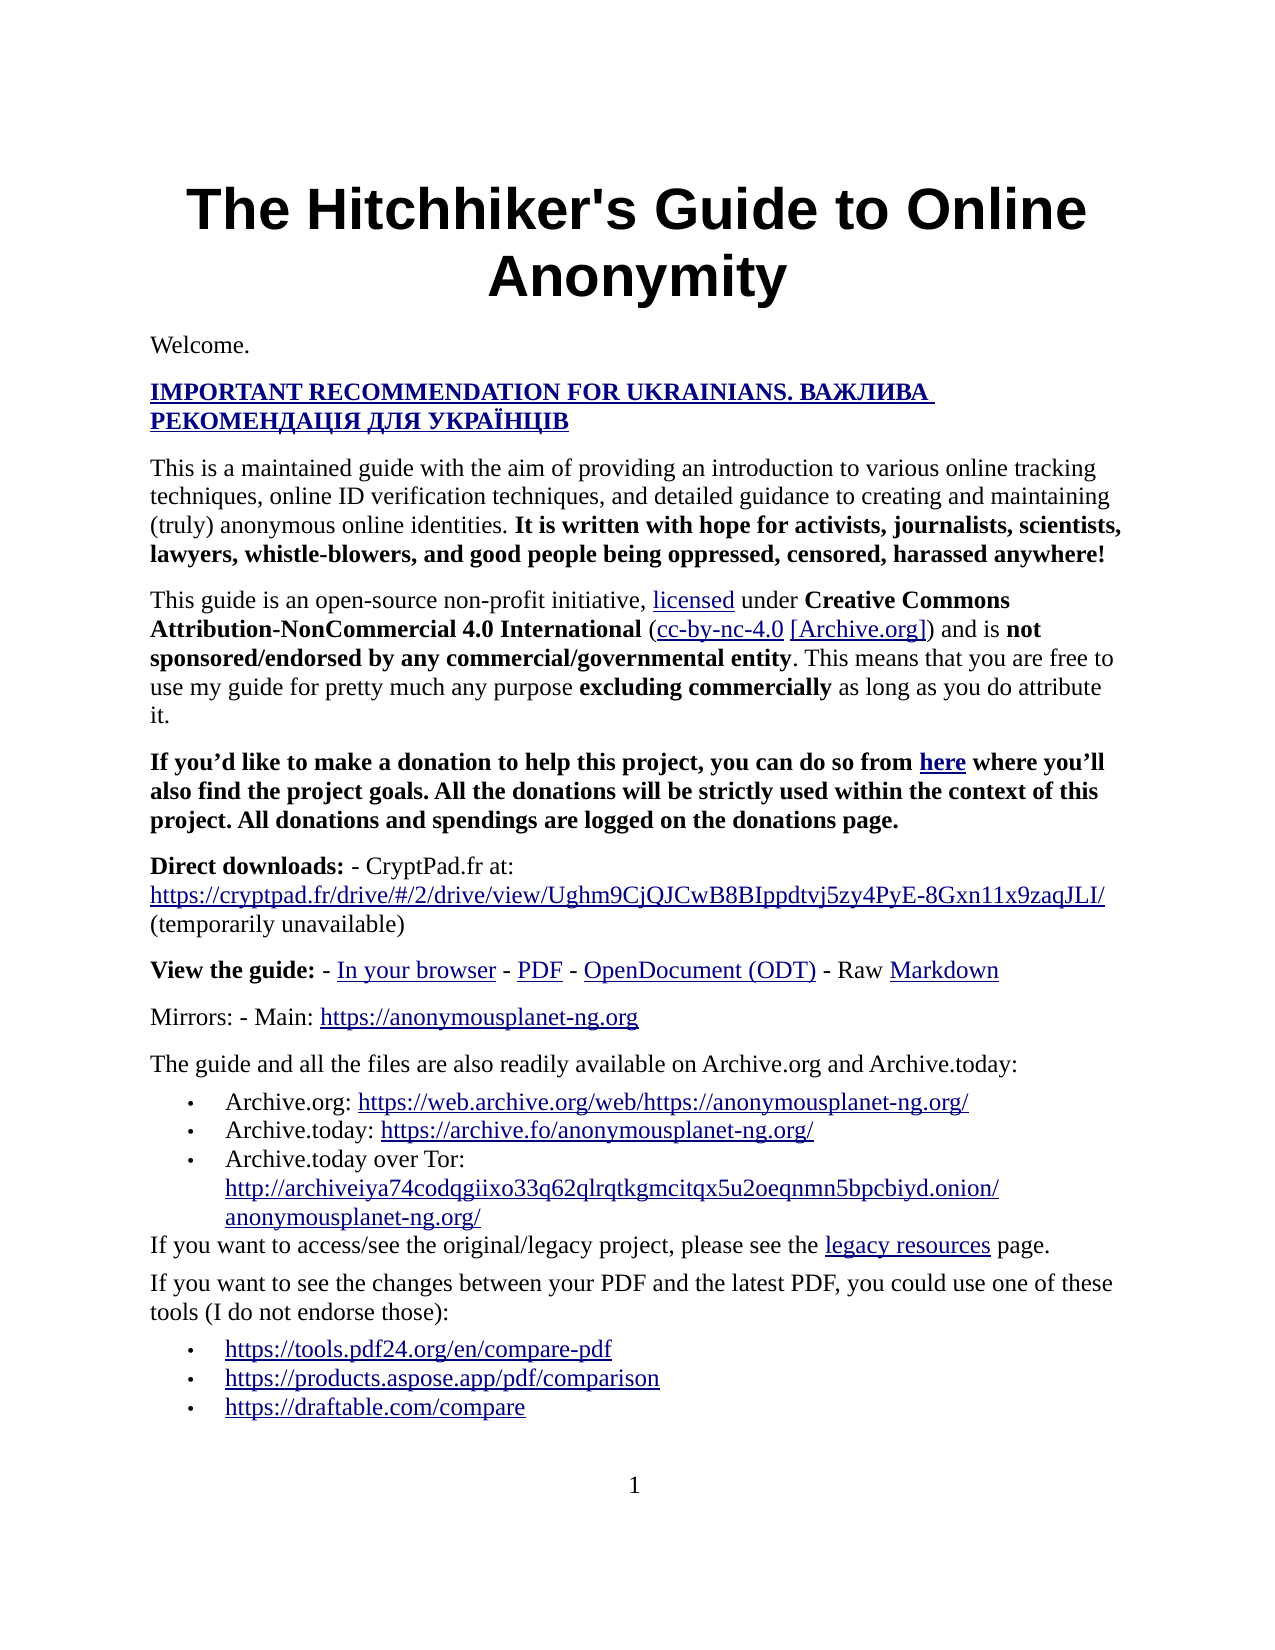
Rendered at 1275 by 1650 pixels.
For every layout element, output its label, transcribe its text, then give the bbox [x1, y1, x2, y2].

text View the guide: - In your browser - PDF - OpenDocument (ODT) - Raw Markdown [150, 956, 1125, 984]
list Archive.today: https://archive.fo/anonymousplanet-ng.org/ [187, 1115, 1125, 1144]
text This guide is an open-source non-profit initiative, licensed under Creative Commons Attribution-NonCommercial 4.0 International (cc-by-nc-4.0 [Archive.org]) and is not sponsored/endorsed by any commercial/governmental entity. This means that you are free to use my guide for pretty much any purpose excluding commercially as long as you do attribute it. [150, 586, 1125, 729]
text Welcome. [150, 331, 1125, 359]
text Mirrors: - Main: https://anonymousplanet-ng.org [150, 1002, 1125, 1031]
list https://tools.pdf24.org/en/compare-pdf [187, 1334, 1125, 1363]
text This is a maintained guide with the aim of providing an introduction to various online tracking techniques, online ID verification techniques, and detailed guidance to creating and maintaining (truly) anonymous online identities. It is written with hope for activists, journalists, scientists, lawyers, whistle-blowers, and good people being oppressed, censored, harassed anywhere! [150, 453, 1125, 568]
text The guide and all the files are also readily available on Archive.org and Archive.today: [150, 1049, 1125, 1078]
text Direct downloads: - CryptPad.fr at: https://cryptpad.fr/drive/#/2/drive/view/Ughm9CjQJCwB8BIppdtvj5zy4PyE-8Gxn11x9zaqJLI/ (temporarily unavailable) [150, 851, 1125, 938]
list https://draftable.com/compare [187, 1392, 1125, 1421]
list https://products.aspose.app/pdf/comparison [187, 1363, 1125, 1392]
text IMPORTANT RECOMMENDATION FOR UKRAINIANS. ВАЖЛИВА РЕКОМЕНДАЦІЯ ДЛЯ УКРАЇНЦІВ [150, 377, 1125, 435]
text If you want to access/see the original/legacy project, please see the legacy resources page. [150, 1230, 1125, 1259]
title The Hitchhiker's Guide to Online Anonymity [150, 175, 1125, 309]
text If you want to see the changes between your PDF and the latest PDF, you could use one of these tools (I do not endorse those): [150, 1268, 1125, 1326]
list Archive.today over Tor: http://archiveiya74codqgiixo33q62qlrqtkgmcitqx5u2oeqnmn5bpcbiyd.onion/anonymousplanet-ng.org/ [187, 1144, 1125, 1230]
list Archive.org: https://web.archive.org/web/https://anonymousplanet-ng.org/ [187, 1087, 1125, 1115]
text If you’d like to make a donation to help this project, you can do so from here where you’ll also find the project goals. All the donations will be strictly used within the context of this project. All donations and spendings are logged on the donations page. [150, 747, 1125, 833]
